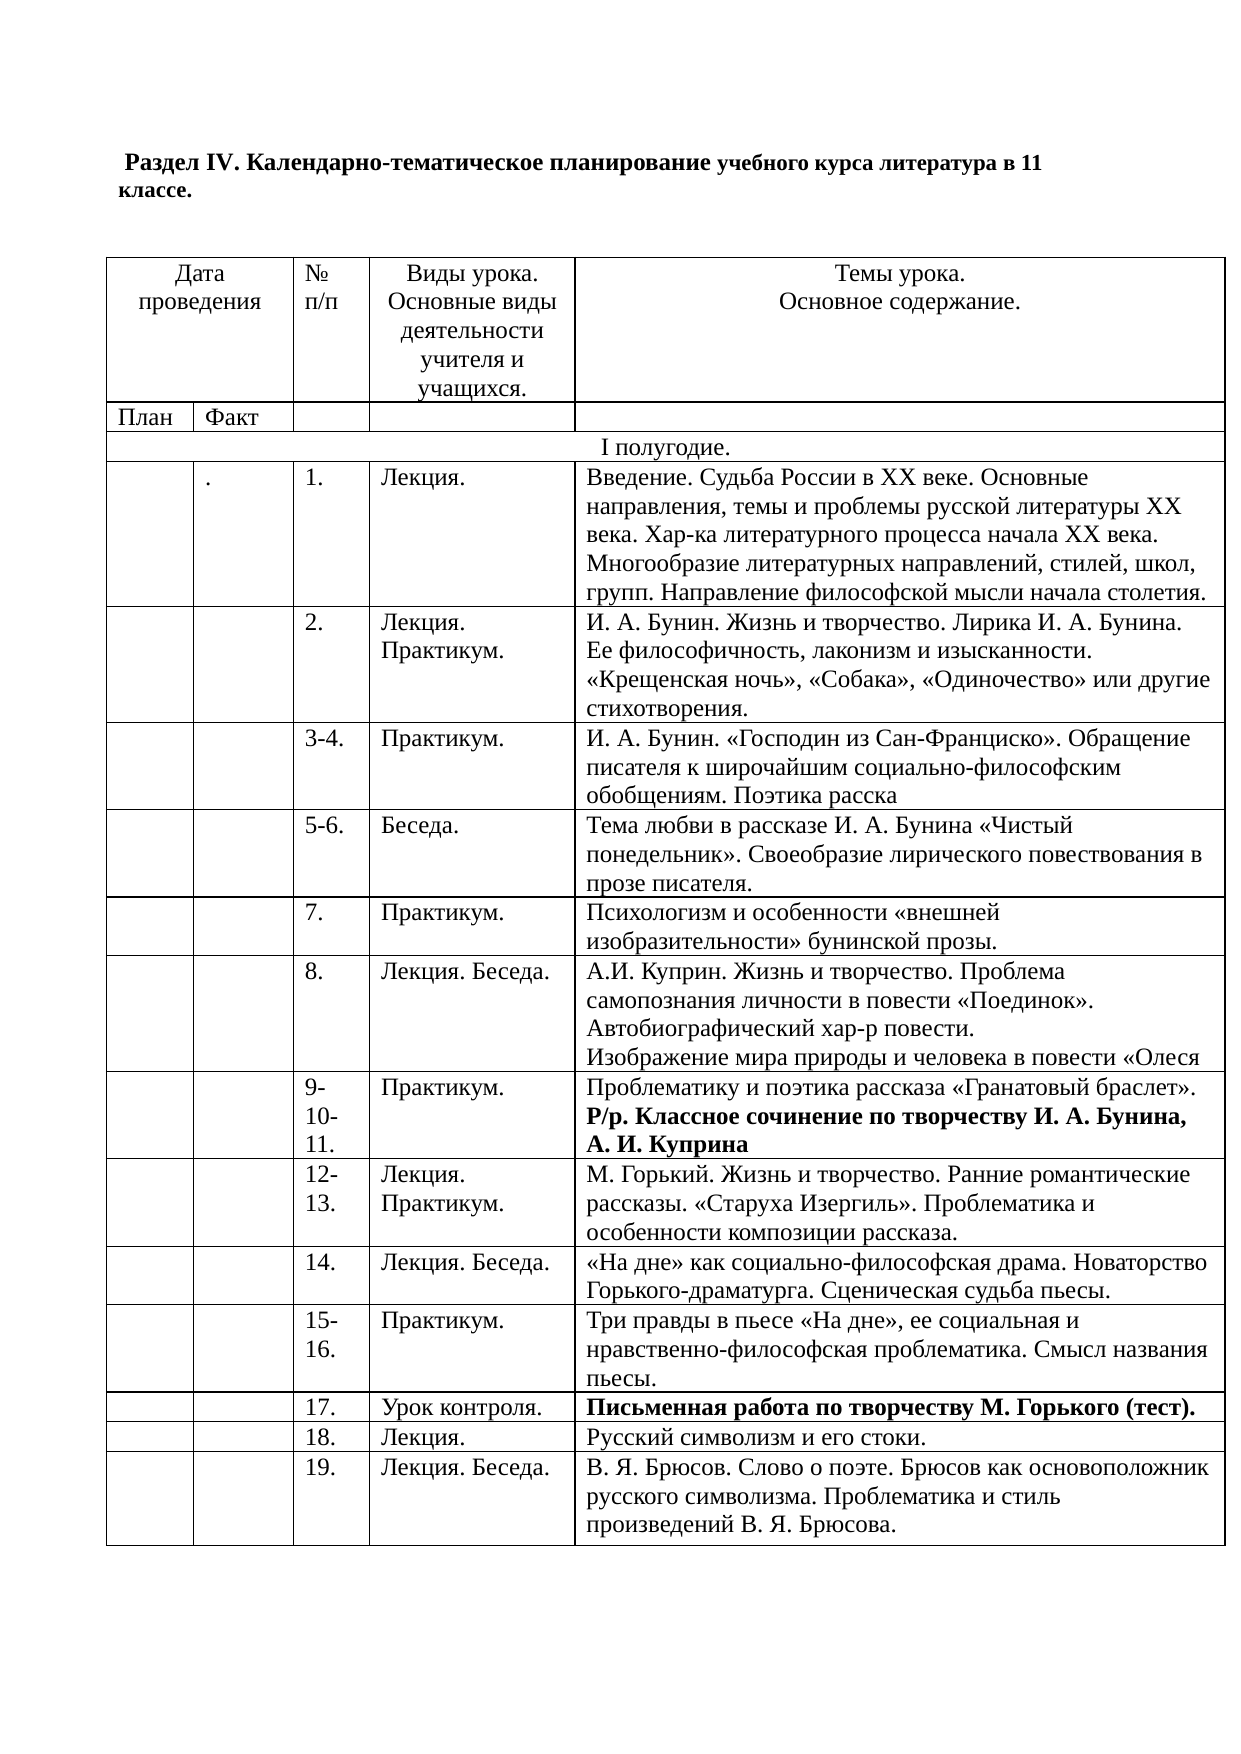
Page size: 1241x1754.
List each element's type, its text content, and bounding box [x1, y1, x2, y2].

table_cell Лекция. [370, 1422, 574, 1451]
table_cell 15-16. [294, 1305, 369, 1391]
table_cell [194, 1072, 293, 1158]
table_cell 18. [294, 1422, 369, 1451]
table_cell Практикум. [370, 1305, 574, 1391]
table_cell Русский символизм и его стоки. [576, 1422, 1224, 1451]
table_cell Психологизм и особенности «внешней изобразительности» бунинской прозы. [576, 898, 1224, 955]
table_cell 17. [294, 1393, 369, 1421]
table_cell Проблематику и поэтика рассказа «Гранатовый браслет». Р/р. Классное сочинение по творчеству И. А. Бунина, А. И. Куприна [576, 1072, 1224, 1158]
table_cell [107, 1072, 193, 1158]
table_cell I полугодие. [107, 432, 1224, 461]
table_cell [107, 1159, 193, 1246]
table_cell Письменная работа по творчеству М. Горького (тест). [576, 1393, 1224, 1421]
table_cell 19. [294, 1452, 369, 1545]
table_cell [107, 1422, 193, 1451]
table_cell [107, 1247, 193, 1304]
table_header Дата проведения [107, 258, 293, 401]
table_cell Практикум. [370, 1072, 574, 1158]
table_cell В. Я. Брюсов. Слово о поэте. Брюсов как основоположник русского символизма. Проблематика и стиль произведений В. Я. Брюсова. [576, 1452, 1224, 1545]
table_cell [370, 403, 574, 431]
table_cell План [107, 403, 193, 431]
table_cell [194, 1305, 293, 1391]
table_cell Лекция. [370, 462, 574, 606]
table_header Темы урока. Основное содержание. [576, 258, 1224, 401]
table_cell [107, 1305, 193, 1391]
table_cell Введение. Судьба России в ХХ веке. Основные направления, темы и проблемы русской литературы ХХ века. Хар-ка литературного процесса начала ХХ века. Многообразие литературных направлений, стилей, школ, групп. Направление философской мысли начала столетия. [576, 462, 1224, 606]
table_cell [107, 898, 193, 955]
table_cell [194, 810, 293, 896]
table_cell [576, 403, 1224, 431]
table_cell [107, 956, 193, 1071]
table_cell [107, 810, 193, 896]
table_cell М. Горький. Жизнь и творчество. Ранние романтические рассказы. «Старуха Изергиль». Проблематика и особенности композиции рассказа. [576, 1159, 1224, 1246]
table_cell . [194, 462, 293, 606]
table_cell Урок контроля. [370, 1393, 574, 1421]
table_cell Лекция. Практикум. [370, 607, 574, 722]
table_cell [194, 956, 293, 1071]
table_cell [194, 1159, 293, 1246]
table_cell 2. [294, 607, 369, 722]
table_cell [194, 723, 293, 809]
table_header Виды урока. Основные виды деятельности учителя и учащихся. [370, 258, 574, 401]
table_cell «На дне» как социально-философская драма. Новаторство Горького-драматурга. Сценическая судьба пьесы. [576, 1247, 1224, 1304]
text Раздел IV. Календарно-тематическое планирование учебного курса литература в 11 классе. [118, 147, 1122, 202]
table_cell 12-13. [294, 1159, 369, 1246]
table_cell Практикум. [370, 898, 574, 955]
table_cell 5-6. [294, 810, 369, 896]
table_header № п/п [294, 258, 369, 401]
table_cell [194, 898, 293, 955]
table_cell И. А. Бунин. «Господин из Сан-Франциско». Обращение писателя к широчайшим социально-философским обобщениям. Поэтика расска [576, 723, 1224, 809]
table_cell 14. [294, 1247, 369, 1304]
table_cell Лекция. Беседа. [370, 1452, 574, 1545]
table_cell Три правды в пьесе «На дне», ее социальная и нравственно-философская проблематика. Смысл названия пьесы. [576, 1305, 1224, 1391]
table_cell 3-4. [294, 723, 369, 809]
table_cell [107, 723, 193, 809]
table_cell Лекция. Беседа. [370, 1247, 574, 1304]
table_cell [107, 607, 193, 722]
table_cell Факт [194, 403, 293, 431]
table_cell [194, 1452, 293, 1545]
table_cell 8. [294, 956, 369, 1071]
table_cell Лекция. Беседа. [370, 956, 574, 1071]
table_cell [194, 607, 293, 722]
table_cell Практикум. [370, 723, 574, 809]
table_cell 1. [294, 462, 369, 606]
table_cell [107, 462, 193, 606]
table_cell Лекция. Практикум. [370, 1159, 574, 1246]
table_cell 7. [294, 898, 369, 955]
table_cell [107, 1393, 193, 1421]
table_cell Тема любви в рассказе И. А. Бунина «Чистый понедельник». Своеобразие лирического повествования в прозе писателя. [576, 810, 1224, 896]
table_cell [107, 1452, 193, 1545]
table_cell И. А. Бунин. Жизнь и творчество. Лирика И. А. Бунина. Ее философичность, лаконизм и изысканности. «Крещенская ночь», «Собака», «Одиночество» или другие стихотворения. [576, 607, 1224, 722]
table_cell [194, 1422, 293, 1451]
table_cell [194, 1247, 293, 1304]
table_cell Беседа. [370, 810, 574, 896]
table_cell 9-10-11. [294, 1072, 369, 1158]
table_cell А.И. Куприн. Жизнь и творчество. Проблема самопознания личности в повести «Поединок». Автобиографический хар-р повести. Изображение мира природы и человека в повести «Олеся [576, 956, 1224, 1071]
table_cell [194, 1393, 293, 1421]
table_cell [294, 403, 369, 431]
